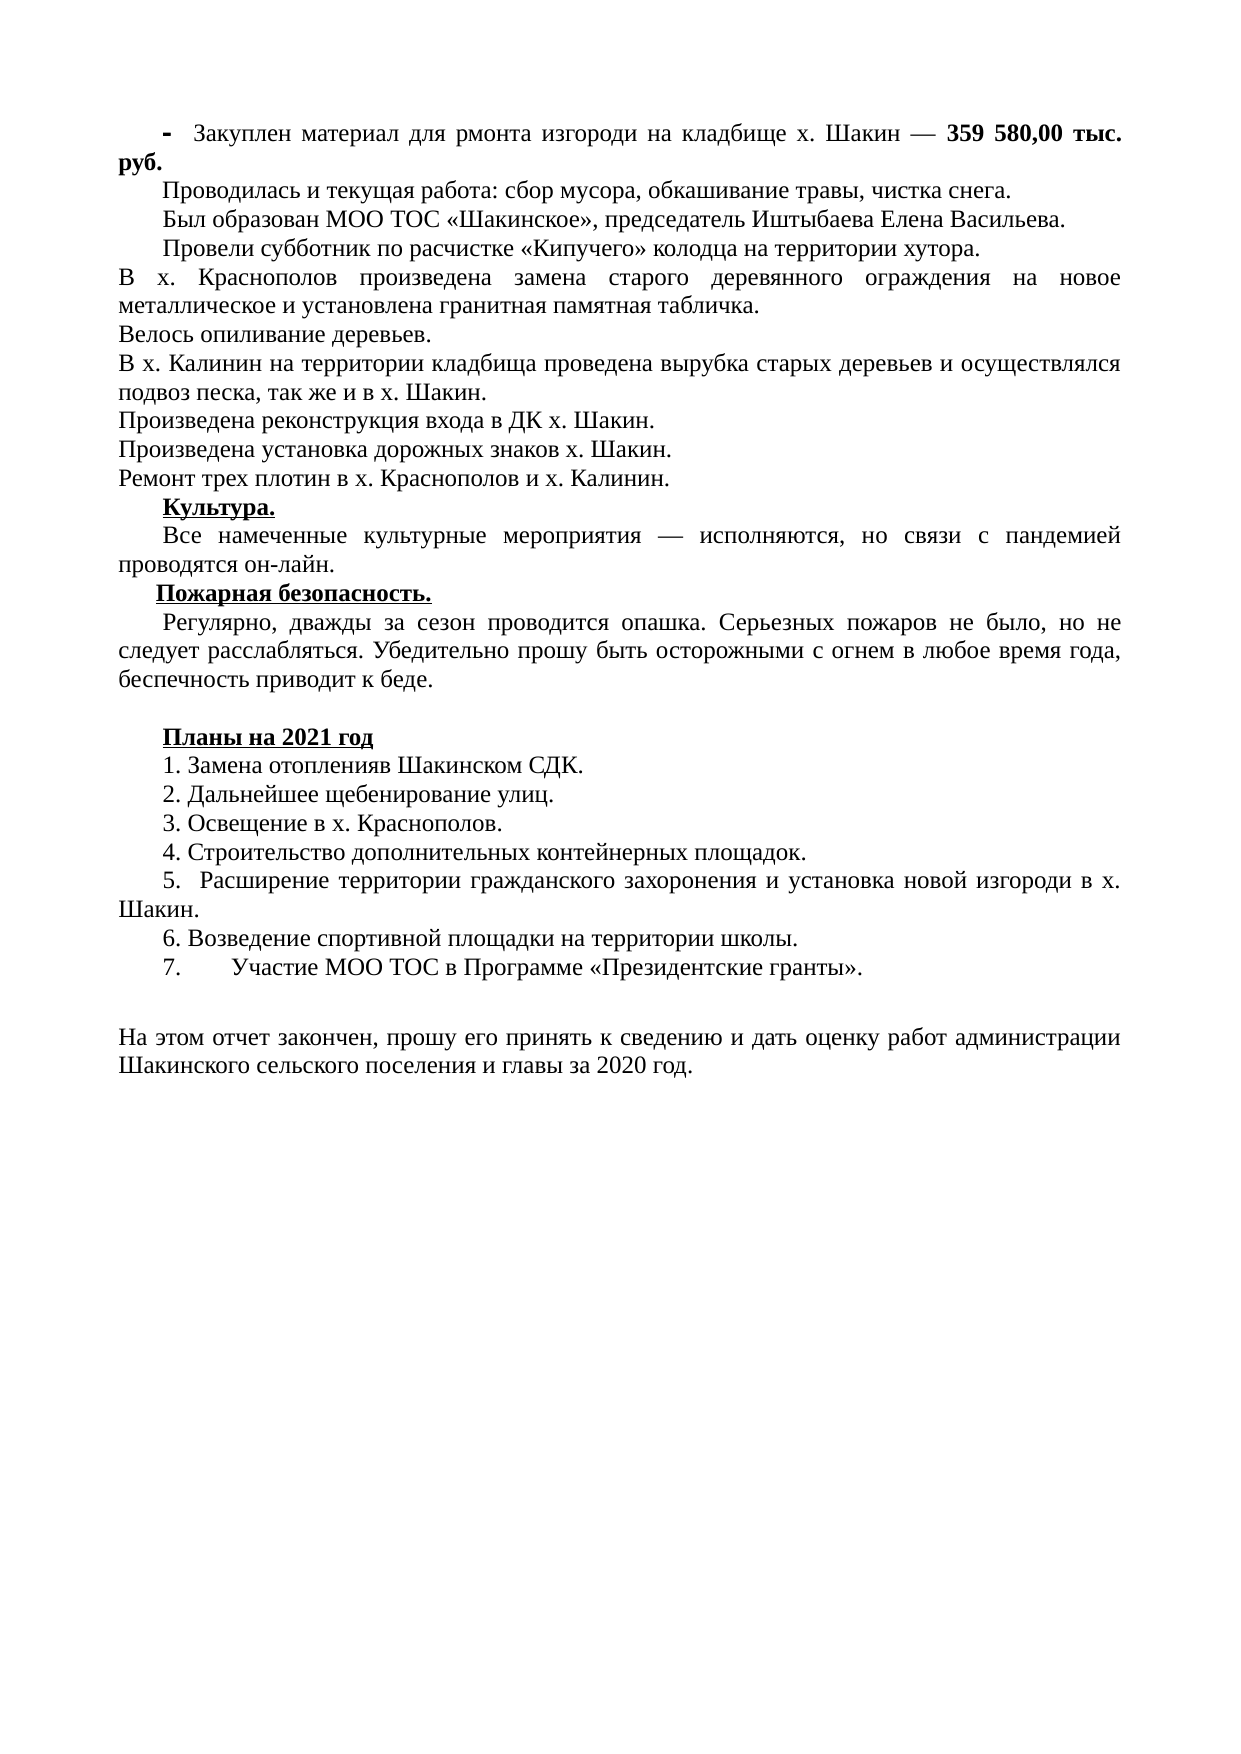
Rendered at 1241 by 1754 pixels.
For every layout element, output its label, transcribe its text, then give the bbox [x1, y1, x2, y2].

text Ремонт трех плотин в х. Краснополов и х. Калинин. [118, 463, 1122, 492]
text В х. Краснополов произведена замена старого деревянного ограждения на новое металлическое и установлена гранитная памятная табличка. [118, 262, 1122, 319]
list Закуплен материал для рмонта изгороди на кладбище х. Шакин — 359 580,00 тыс. руб. [118, 118, 1122, 176]
text 5. Расширение территории гражданского захоронения и установка новой изгороди в х. Шакин. [118, 866, 1122, 923]
text Провели субботник по расчистке «Кипучего» колодца на территории хутора. [118, 233, 1122, 262]
text Проводилась и текущая работа: сбор мусора, обкашивание травы, чистка снега. [118, 176, 1122, 204]
text Был образован МОО ТОС «Шакинское», председатель Иштыбаева Елена Васильева. [118, 204, 1122, 233]
text Культура. [118, 492, 1122, 521]
text Все намеченные культурные мероприятия — исполняются, но связи с пандемией проводятся он-лайн. [118, 521, 1122, 578]
text 4. Строительство дополнительных контейнерных площадок. [118, 837, 1122, 866]
list Участие МОО ТОС в Программе «Президентские гранты». [118, 952, 1122, 981]
text Регулярно, дважды за сезон проводится опашка. Серьезных пожаров не было, но не следует расслабляться. Убедительно прошу быть осторожными с огнем в любое время года, беспечность приводит к беде. [118, 607, 1122, 693]
text 1. Замена отопленияв Шакинском СДК. [118, 751, 1122, 779]
text Планы на 2021 год [118, 722, 1122, 751]
text В х. Калинин на территории кладбища проведена вырубка старых деревьев и осуществлялся подвоз песка, так же и в х. Шакин. [118, 348, 1122, 406]
text Произведена реконструкция входа в ДК х. Шакин. [118, 406, 1122, 434]
text 2. Дальнейшее щебенирование улиц. [118, 779, 1122, 808]
text На этом отчет закончен, прошу его принять к сведению и дать оценку работ администрации Шакинского сельского поселения и главы за 2020 год. [118, 1022, 1122, 1079]
text 6. Возведение спортивной площадки на территории школы. [118, 923, 1122, 952]
text Произведена установка дорожных знаков х. Шакин. [118, 434, 1122, 463]
text Велось опиливание деревьев. [118, 319, 1122, 348]
text Пожарная безопасность. [118, 578, 1122, 607]
text 3. Освещение в х. Краснополов. [118, 808, 1122, 837]
